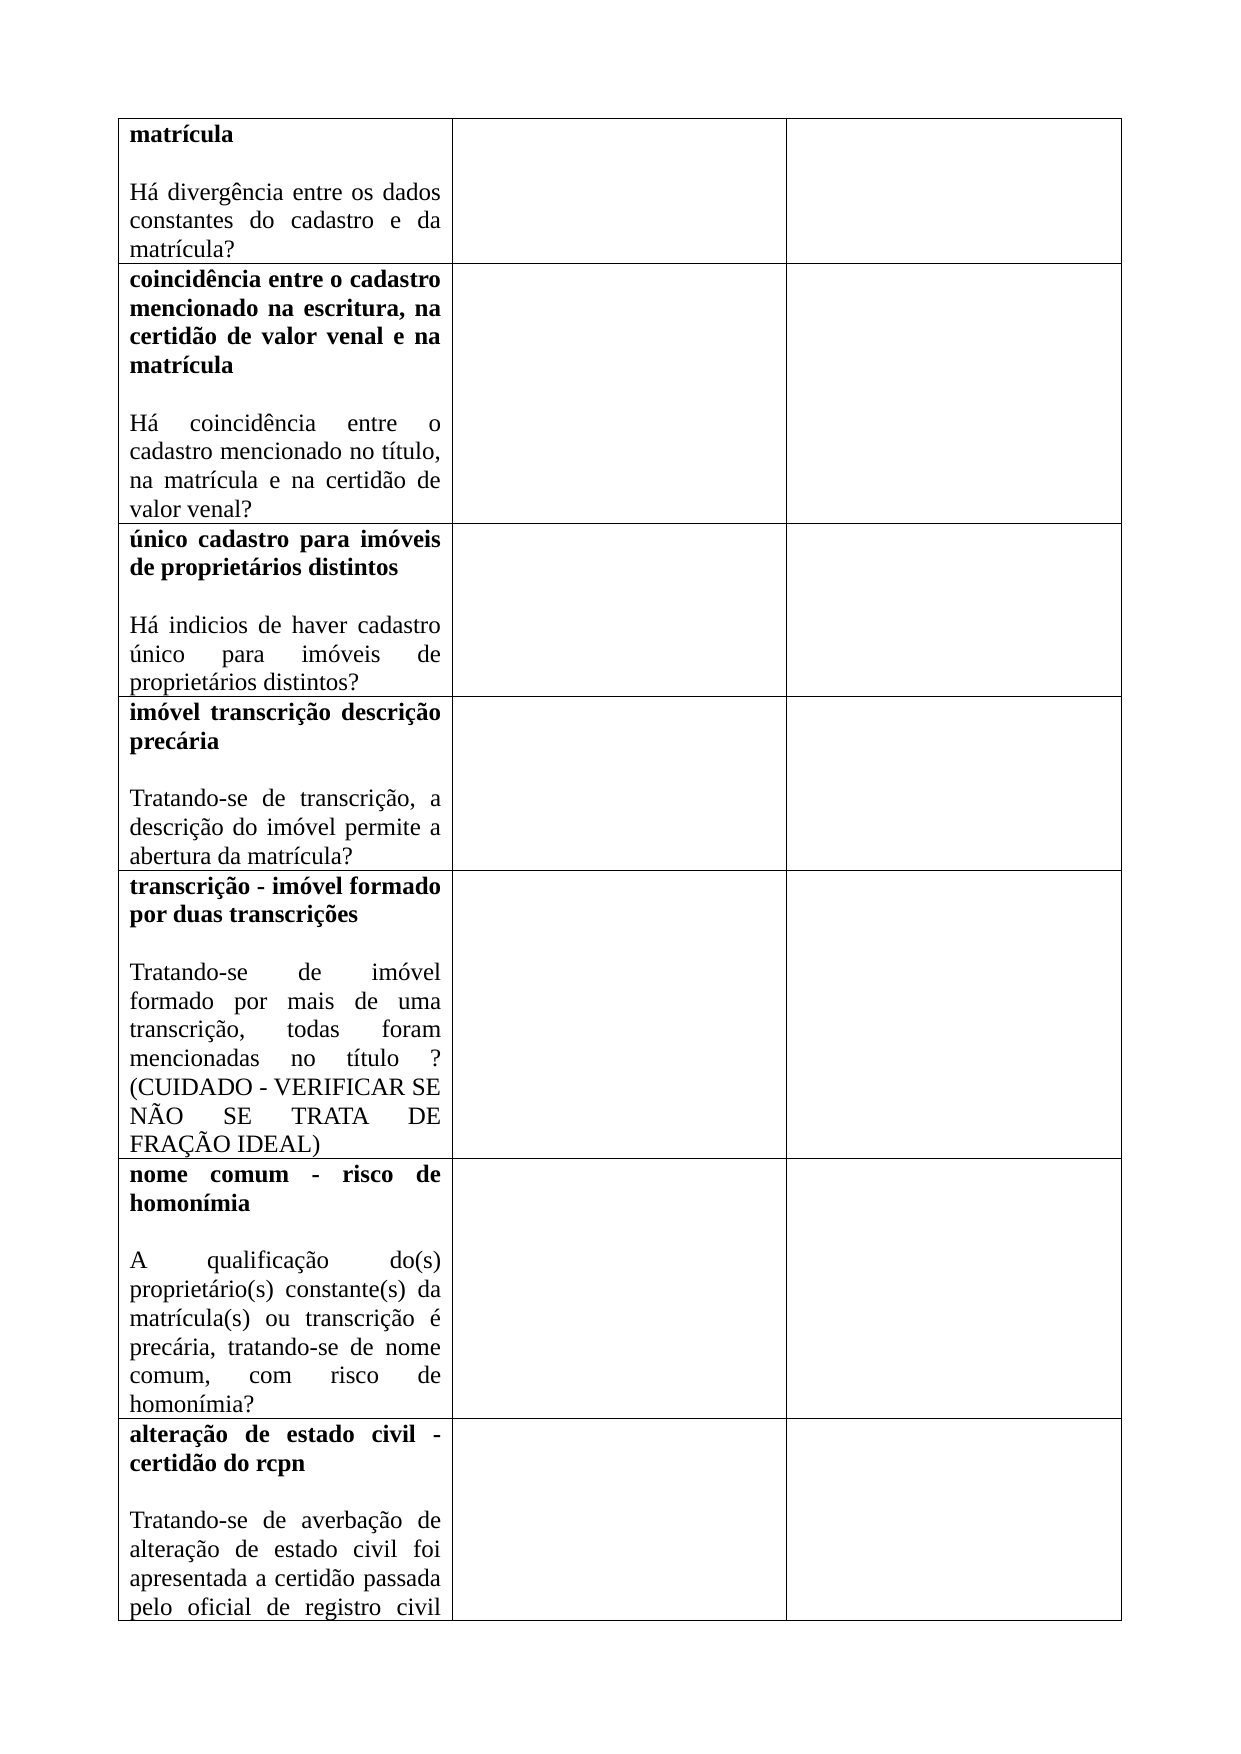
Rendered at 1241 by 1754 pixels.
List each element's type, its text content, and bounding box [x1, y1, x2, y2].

table_cell imóvel transcrição descrição precária Tratando-se de transcrição, a descrição do imóvel permite a abertura da matrícula? [119, 697, 452, 870]
table_cell [787, 1159, 1121, 1418]
table_cell [453, 1159, 786, 1418]
table_cell [453, 697, 786, 870]
table_cell [787, 1419, 1121, 1620]
table_cell [453, 264, 786, 523]
table_cell [453, 871, 786, 1158]
table_cell [453, 1419, 786, 1620]
table_cell [453, 524, 786, 696]
table_cell nome comum - risco de homonímia A qualificação do(s) proprietário(s) constante(s) da matrícula(s) ou transcrição é precária, tratando-se de nome comum, com risco de homonímia? [119, 1159, 452, 1418]
table_cell matrícula Há divergência entre os dados constantes do cadastro e da matrícula? [119, 119, 452, 263]
table_cell [787, 264, 1121, 523]
table_cell único cadastro para imóveis de proprietários distintos Há indicios de haver cadastro único para imóveis de proprietários distintos? [119, 524, 452, 696]
table_cell transcrição - imóvel formado por duas transcrições Tratando-se de imóvel formado por mais de uma transcrição, todas foram mencionadas no título ? (CUIDADO - VERIFICAR SE NÃO SE TRATA DE FRAÇÃO IDEAL) [119, 871, 452, 1158]
table_cell [787, 871, 1121, 1158]
table_cell coincidência entre o cadastro mencionado na escritura, na certidão de valor venal e na matrícula Há coincidência entre o cadastro mencionado no título, na matrícula e na certidão de valor venal? [119, 264, 452, 523]
table_cell [453, 119, 786, 263]
table_cell [787, 697, 1121, 870]
table_cell [787, 524, 1121, 696]
table_cell alteração de estado civil - certidão do rcpn Tratando-se de averbação de alteração de estado civil foi apresentada a certidão passada pelo oficial de registro civil [119, 1419, 452, 1620]
table_cell [787, 119, 1121, 263]
